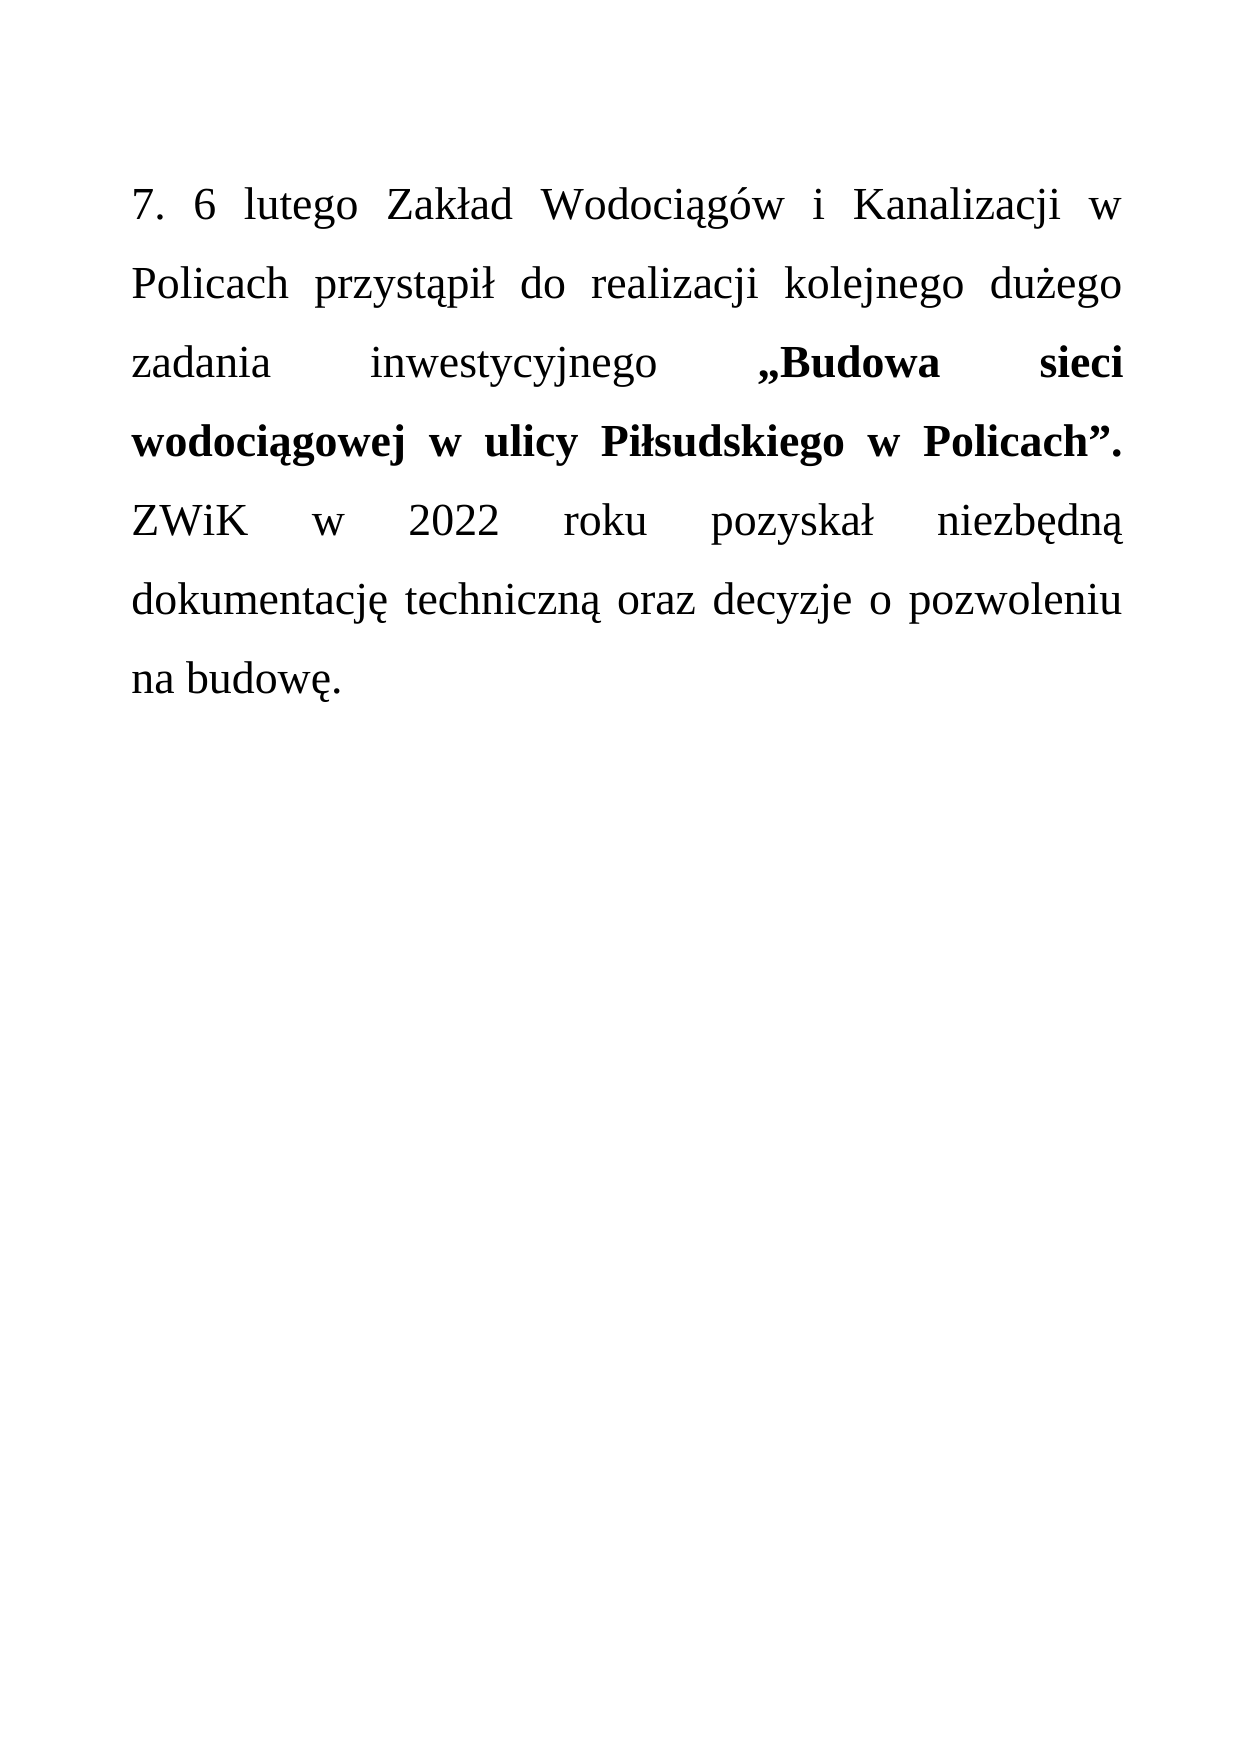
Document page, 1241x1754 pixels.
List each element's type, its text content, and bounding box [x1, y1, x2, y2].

list 7. 6 lutego Zakład Wodociągów i Kanalizacji w Policach przystąpił do realizacji kolejnego dużego zadania inwestycyjnego „Budowa sieci wodociągowej w ulicy Piłsudskiego w Policach”. ZWiK w 2022 roku pozyskał niezbędną dokumentację techniczną oraz decyzje o pozwoleniu na budowę. [131, 176, 1123, 703]
